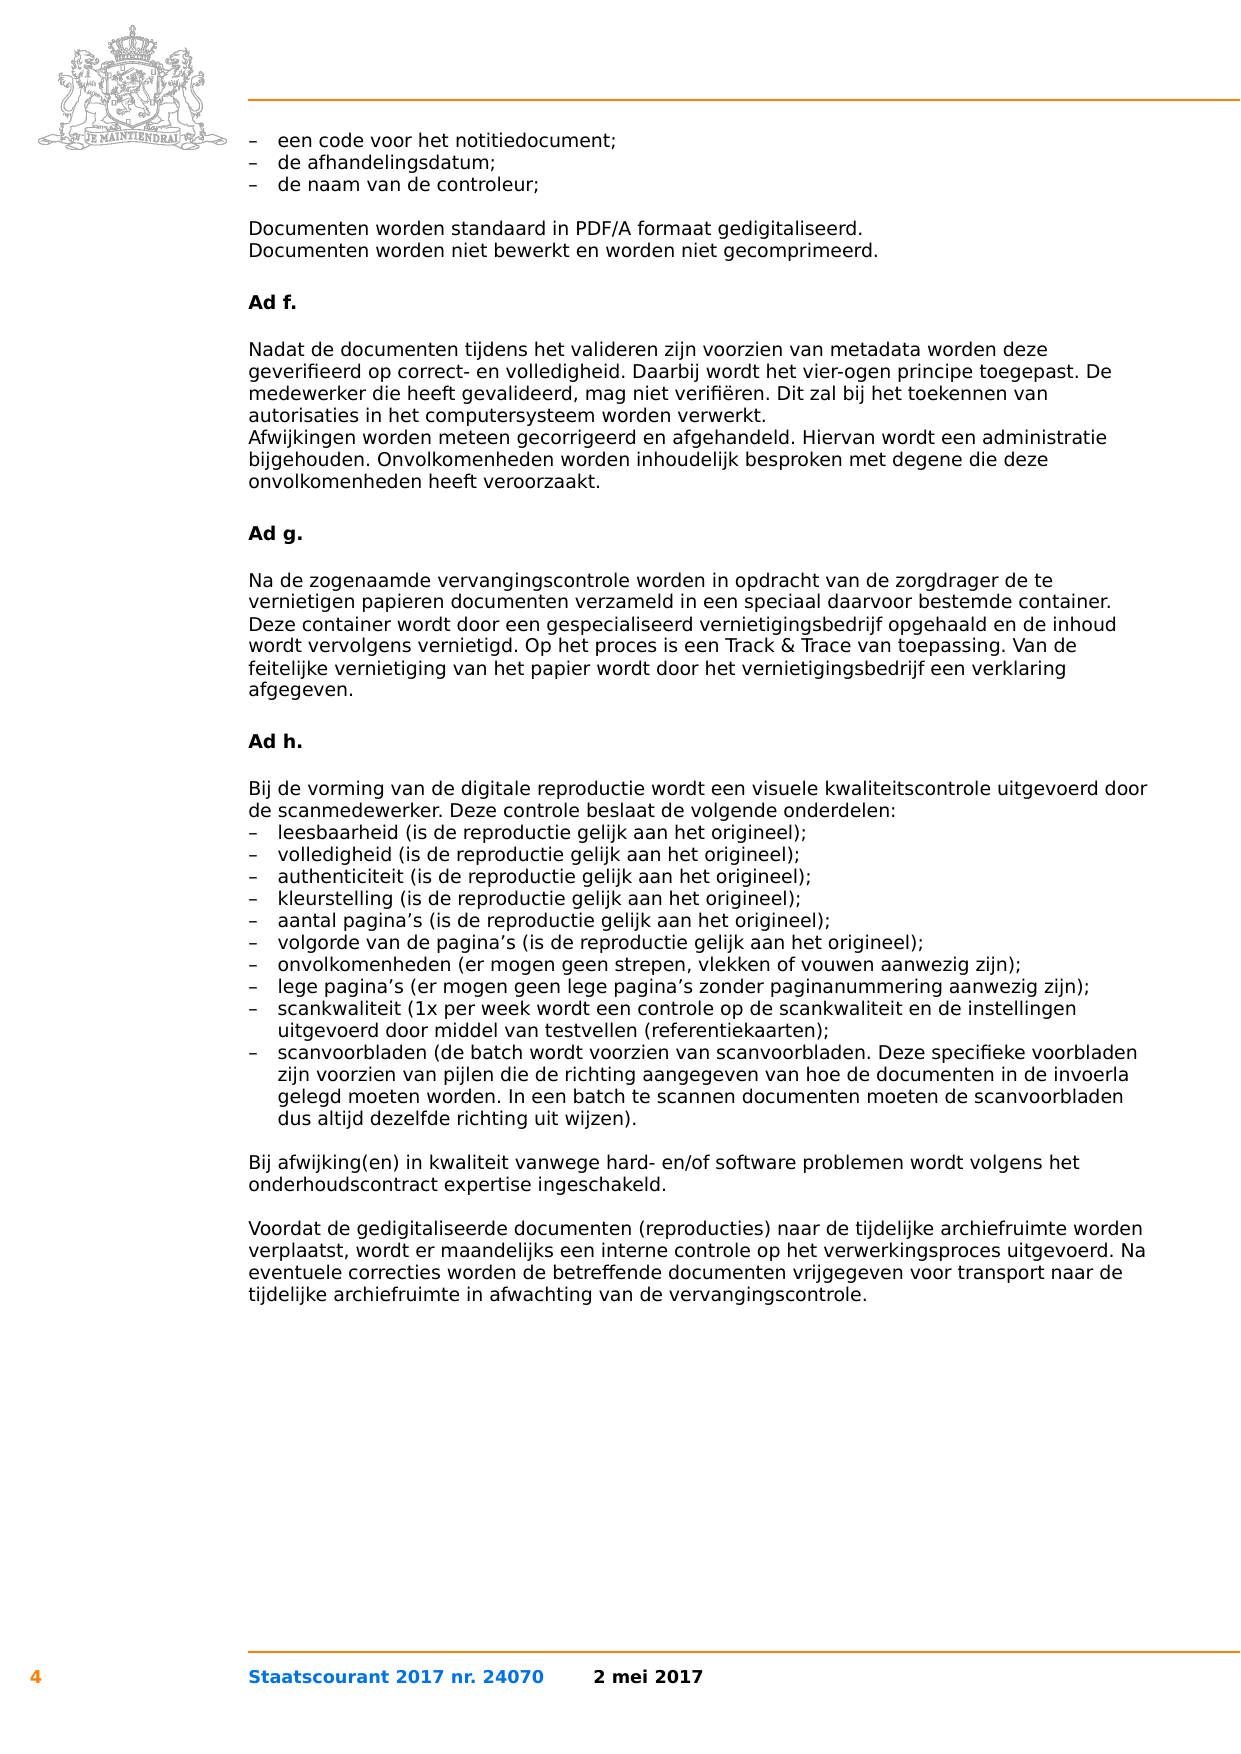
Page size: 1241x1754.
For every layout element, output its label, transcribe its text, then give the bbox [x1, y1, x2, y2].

text – volgorde van de pagina’s (is de reproductie gelijk aan het origineel); [248, 932, 1163, 954]
text Na de zogenaamde vervangingscontrole worden in opdracht van de zorgdrager de te vernietigen papieren documenten verzameld in een speciaal daarvoor bestemde container. Deze container wordt door een gespecialiseerd vernietigingsbedrijf opgehaald en de inhoud wordt vervolgens vernietigd. Op het proces is een Track & Trace van toepassing. Van de feitelijke vernietiging van het papier wordt door het vernietigingsbedrijf een verklaring afgegeven. [248, 569, 1163, 701]
text Bij afwijking(en) in kwaliteit vanwege hard- en/of software problemen wordt volgens het onderhoudscontract expertise ingeschakeld. [248, 1152, 1163, 1196]
text – onvolkomenheden (er mogen geen strepen, vlekken of vouwen aanwezig zijn); [248, 954, 1163, 976]
picture [38, 25, 227, 150]
text Documenten worden standaard in PDF/A formaat gedigitaliseerd. [248, 218, 1163, 240]
text – scankwaliteit (1x per week wordt een controle op de scankwaliteit en de instellingen uitgevoerd door middel van testvellen (referentiekaarten); [248, 998, 1163, 1042]
text – lege pagina’s (er mogen geen lege pagina’s zonder paginanummering aanwezig zijn); [248, 976, 1163, 998]
text Documenten worden niet bewerkt en worden niet gecomprimeerd. [248, 240, 1163, 262]
text – volledigheid (is de reproductie gelijk aan het origineel); [248, 844, 1163, 866]
text – een code voor het notitiedocument; [248, 130, 1163, 152]
text Voordat de gedigitaliseerde documenten (reproducties) naar de tijdelijke archiefruimte worden verplaatst, wordt er maandelijks een interne controle op het verwerkingsproces uitgevoerd. Na eventuele correcties worden de betreffende documenten vrijgegeven voor transport naar de tijdelijke archiefruimte in afwachting van de vervangingscontrole. [248, 1218, 1163, 1306]
text – authenticiteit (is de reproductie gelijk aan het origineel); [248, 866, 1163, 888]
text – scanvoorbladen (de batch wordt voorzien van scanvoorbladen. Deze specifieke voorbladen zijn voorzien van pijlen die de richting aangegeven van hoe de documenten in de invoerla gelegd moeten worden. In een batch te scannen documenten moeten de scanvoorbladen dus altijd dezelfde richting uit wijzen). [248, 1042, 1163, 1130]
text – leesbaarheid (is de reproductie gelijk aan het origineel); [248, 822, 1163, 844]
text – de naam van de controleur; [248, 174, 1163, 196]
text Nadat de documenten tijdens het valideren zijn voorzien van metadata worden deze geverifieerd op correct- en volledigheid. Daarbij wordt het vier-ogen principe toegepast. De medewerker die heeft gevalideerd, mag niet verifiëren. Dit zal bij het toekennen van autorisaties in het computersysteem worden verwerkt. [248, 339, 1163, 427]
subtitle Ad f. [248, 292, 1163, 314]
text Afwijkingen worden meteen gecorrigeerd en afgehandeld. Hiervan wordt een administratie bijgehouden. Onvolkomenheden worden inhoudelijk besproken met degene die deze onvolkomenheden heeft veroorzaakt. [248, 427, 1163, 492]
subtitle Ad g. [248, 522, 1163, 544]
text Bij de vorming van de digitale reproductie wordt een visuele kwaliteitscontrole uitgevoerd door de scanmedewerker. Deze controle beslaat de volgende onderdelen: [248, 778, 1163, 822]
subtitle Ad h. [248, 731, 1163, 753]
text – kleurstelling (is de reproductie gelijk aan het origineel); [248, 888, 1163, 910]
text – aantal pagina’s (is de reproductie gelijk aan het origineel); [248, 910, 1163, 932]
text – de afhandelingsdatum; [248, 152, 1163, 174]
